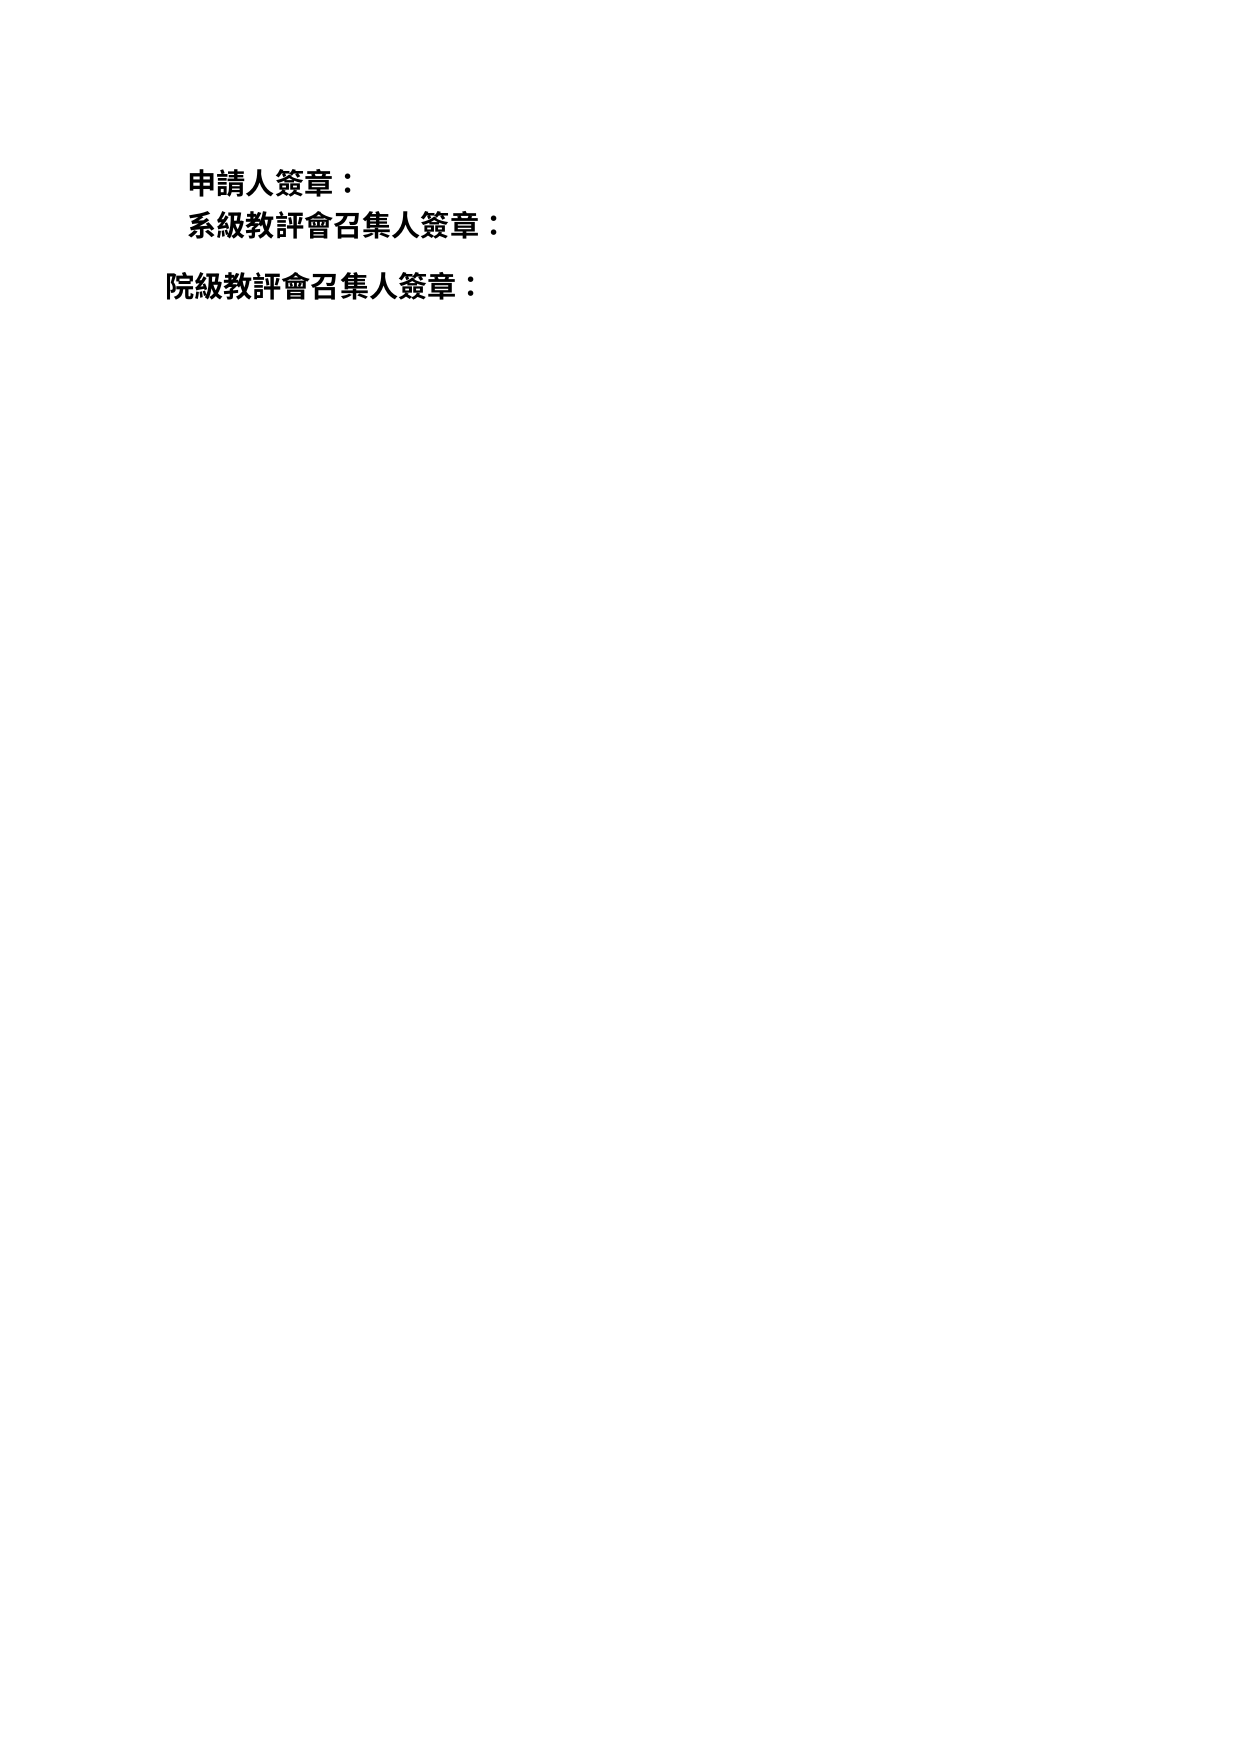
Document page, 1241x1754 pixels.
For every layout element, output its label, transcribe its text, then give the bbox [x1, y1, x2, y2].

text 申請人簽章： [187, 160, 1053, 203]
text 院級教評會召集人簽章： [143, 264, 1053, 306]
text 系級教評會召集人簽章： [187, 203, 1053, 245]
